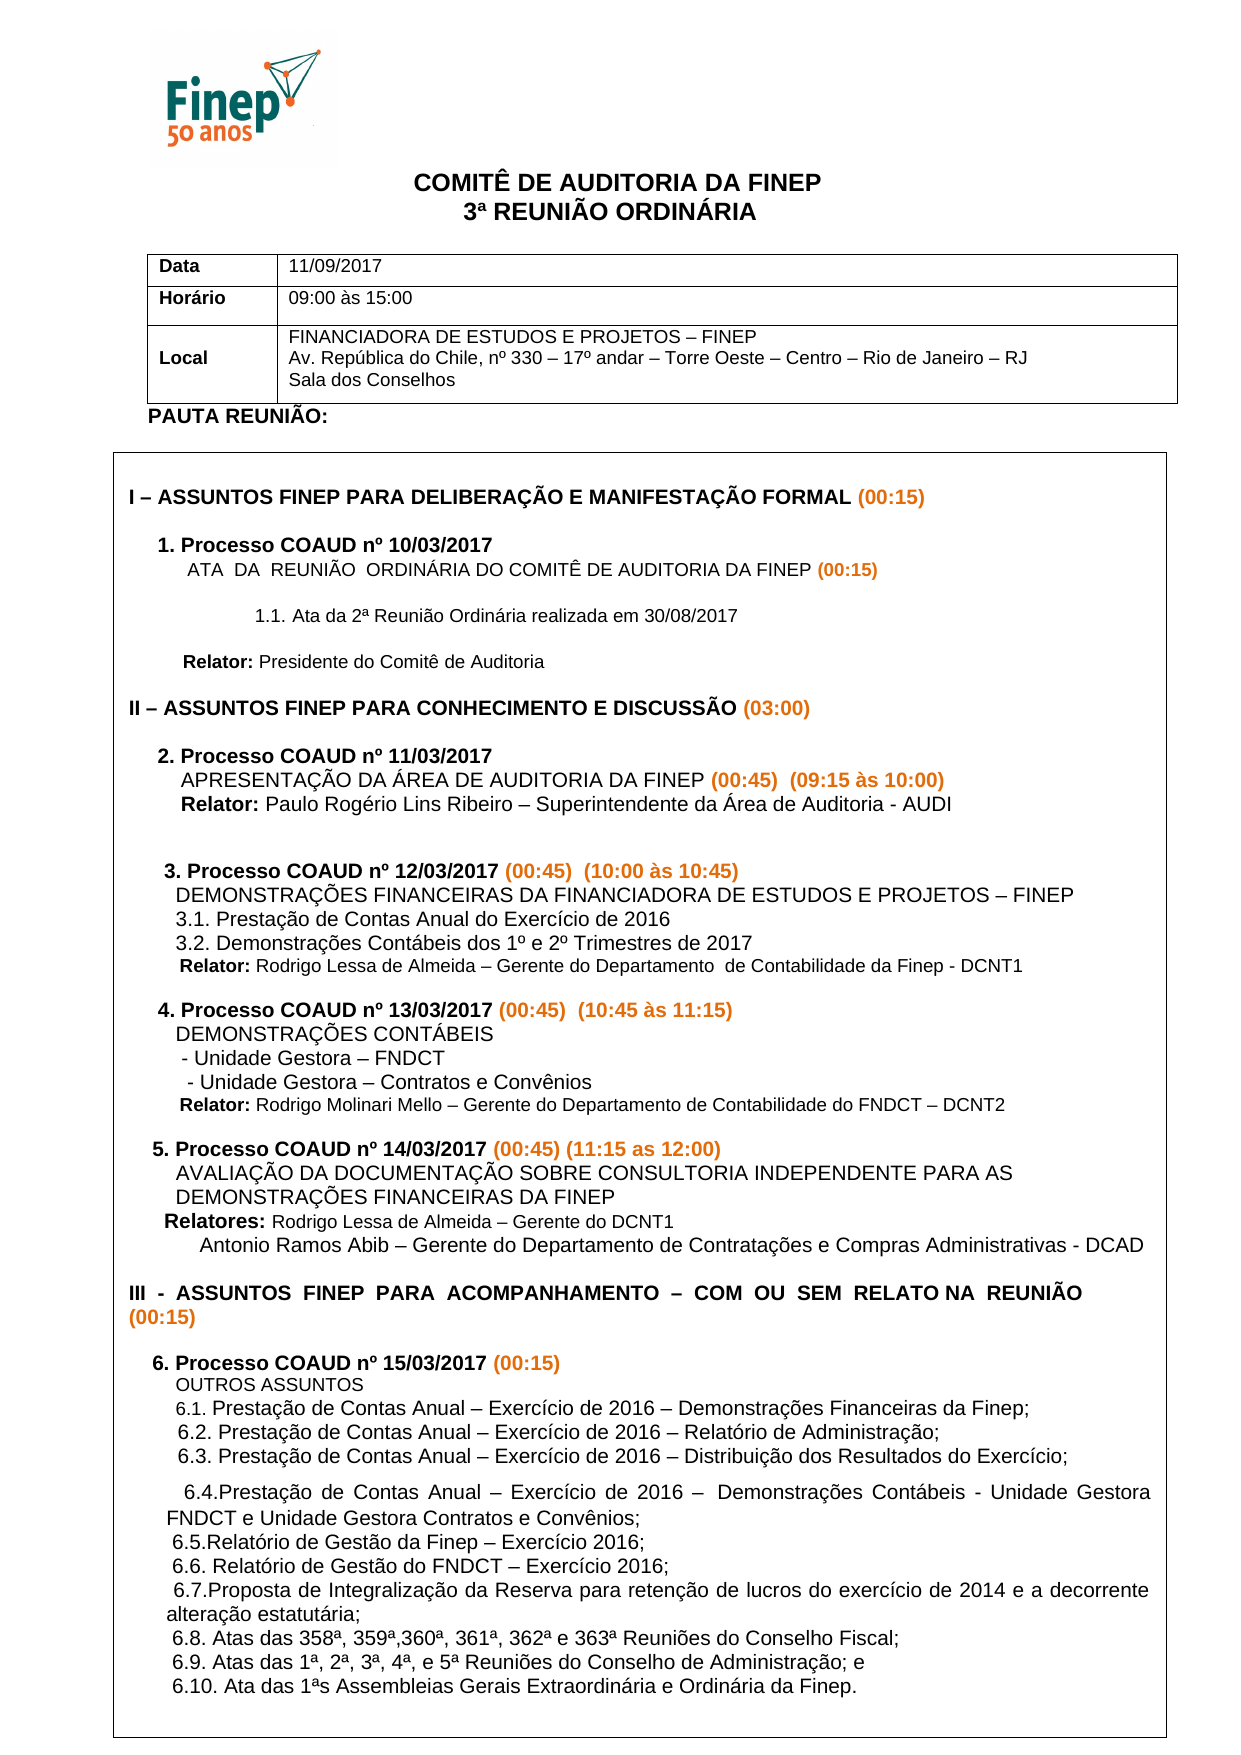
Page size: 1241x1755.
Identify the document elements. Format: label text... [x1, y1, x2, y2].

list 6.10. Ata das 1ªs Assembleias Gerais Extraordinária e Ordinária da Finep. [166, 1674, 1151, 1698]
table_cell 09:00 às 15:00 [278, 287, 1177, 324]
text DEMONSTRAÇÕES CONTÁBEIS [164, 1022, 1151, 1046]
list 6.4.Prestação de Contas Anual – Exercício de 2016 – Demonstrações Contábeis - Unidade Gestora FNDCT e Unidade Gestora Contratos e Convênios; [166, 1468, 1151, 1530]
text 3. Processo COAUD nº 12/03/2017 (00:45) (10:00 às 10:45) [128, 859, 1151, 883]
text Relatores: Rodrigo Lessa de Almeida – Gerente do DCNT1 [164, 1209, 1151, 1233]
text DEMONSTRAÇÕES FINANCEIRAS DA FINANCIADORA DE ESTUDOS E PROJETOS – FINEP [164, 883, 1151, 907]
list ATA DA REUNIÃO ORDINÁRIA DO COMITÊ DE AUDITORIA DA FINEP (00:15) [158, 557, 1151, 581]
text PAUTA REUNIÃO: [148, 404, 1152, 428]
text COMITÊ DE AUDITORIA DA FINEP [148, 168, 1152, 197]
text 1. Processo COAUD nº 10/03/2017 [128, 533, 1151, 557]
list 6.2. Prestação de Contas Anual – Exercício de 2016 – Relatório de Administração; [166, 1420, 1151, 1444]
list 6.6. Relatório de Gestão do FNDCT – Exercício 2016; [166, 1554, 1151, 1578]
text 2. Processo COAUD nº 11/03/2017 [128, 744, 1151, 768]
table_cell FINANCIADORA DE ESTUDOS E PROJETOS – FINEP Av. República do Chile, nº 330 – 17º andar – Torre Oeste – Centro – Rio de Janeiro – RJ Sala dos Conselhos [278, 326, 1177, 403]
list Ata da 2ª Reunião Ordinária realizada em 30/08/2017 [254, 605, 1151, 627]
text 3.2. Demonstrações Contábeis dos 1º e 2º Trimestres de 2017 [164, 931, 1151, 955]
text 3.1. Prestação de Contas Anual do Exercício de 2016 [164, 907, 1151, 931]
text Relator: Rodrigo Lessa de Almeida – Gerente do Departamento de Contabilidade da Finep - DCNT1 [164, 955, 1151, 977]
list 6.3. Prestação de Contas Anual – Exercício de 2016 – Distribuição dos Resultados do Exercício; [166, 1444, 1151, 1468]
text II – ASSUNTOS FINEP PARA CONHECIMENTO E DISCUSSÃO (03:00) [128, 696, 1151, 720]
text Relator: Rodrigo Molinari Mello – Gerente do Departamento de Contabilidade do FNDCT – DCNT2 [164, 1094, 1151, 1116]
text I – ASSUNTOS FINEP PARA DELIBERAÇÃO E MANIFESTAÇÃO FORMAL (00:15) [128, 485, 1151, 509]
list 6.8. Atas das 358ª, 359ª,360ª, 361ª, 362ª e 363ª Reuniões do Conselho Fiscal; [166, 1626, 1151, 1650]
text 5. Processo COAUD nº 14/03/2017 (00:45) (11:15 as 12:00) [128, 1137, 1151, 1161]
text 6. Processo COAUD nº 15/03/2017 (00:15) [128, 1350, 1151, 1374]
text III - ASSUNTOS FINEP PARA ACOMPANHAMENTO – COM OU SEM RELATO NA REUNIÃO (00:15) [128, 1281, 1151, 1329]
list 6.1. Prestação de Contas Anual – Exercício de 2016 – Demonstrações Financeiras da Finep; [128, 1396, 1151, 1420]
list Relator: Presidente do Comitê de Auditoria [128, 651, 1151, 672]
text Antonio Ramos Abib – Gerente do Departamento de Contratações e Compras Administrativas - DCAD [164, 1233, 1151, 1257]
list 6.9. Atas das 1ª, 2ª, 3ª, 4ª, e 5ª Reuniões do Conselho de Administração; e [166, 1650, 1151, 1674]
table_cell Horário [148, 287, 277, 324]
list 6.7.Proposta de Integralização da Reserva para retenção de lucros do exercício de 2014 e a decorrente alteração estatutária; [166, 1578, 1151, 1626]
text Relator: Paulo Rogério Lins Ribeiro – Superintendente da Área de Auditoria - AUDI [128, 792, 1151, 816]
table_header 11/09/2017 [278, 255, 1177, 286]
table_header Data [148, 255, 277, 286]
list 6.5.Relatório de Gestão da Finep – Exercício 2016; [166, 1530, 1151, 1554]
text APRESENTAÇÃO DA ÁREA DE AUDITORIA DA FINEP (00:45) (09:15 às 10:00) [128, 768, 1151, 792]
text AVALIAÇÃO DA DOCUMENTAÇÃO SOBRE CONSULTORIA INDEPENDENTE PARA AS [164, 1161, 1151, 1185]
text - Unidade Gestora – FNDCT [164, 1046, 1151, 1070]
text OUTROS ASSUNTOS [128, 1374, 1108, 1396]
text 4. Processo COAUD nº 13/03/2017 (00:45) (10:45 às 11:15) [128, 998, 1151, 1022]
table_cell Local [148, 326, 277, 403]
text DEMONSTRAÇÕES FINANCEIRAS DA FINEP [164, 1185, 1151, 1209]
text 3ª REUNIÃO ORDINÁRIA [89, 197, 1152, 225]
text - Unidade Gestora – Contratos e Convênios [164, 1070, 1151, 1094]
